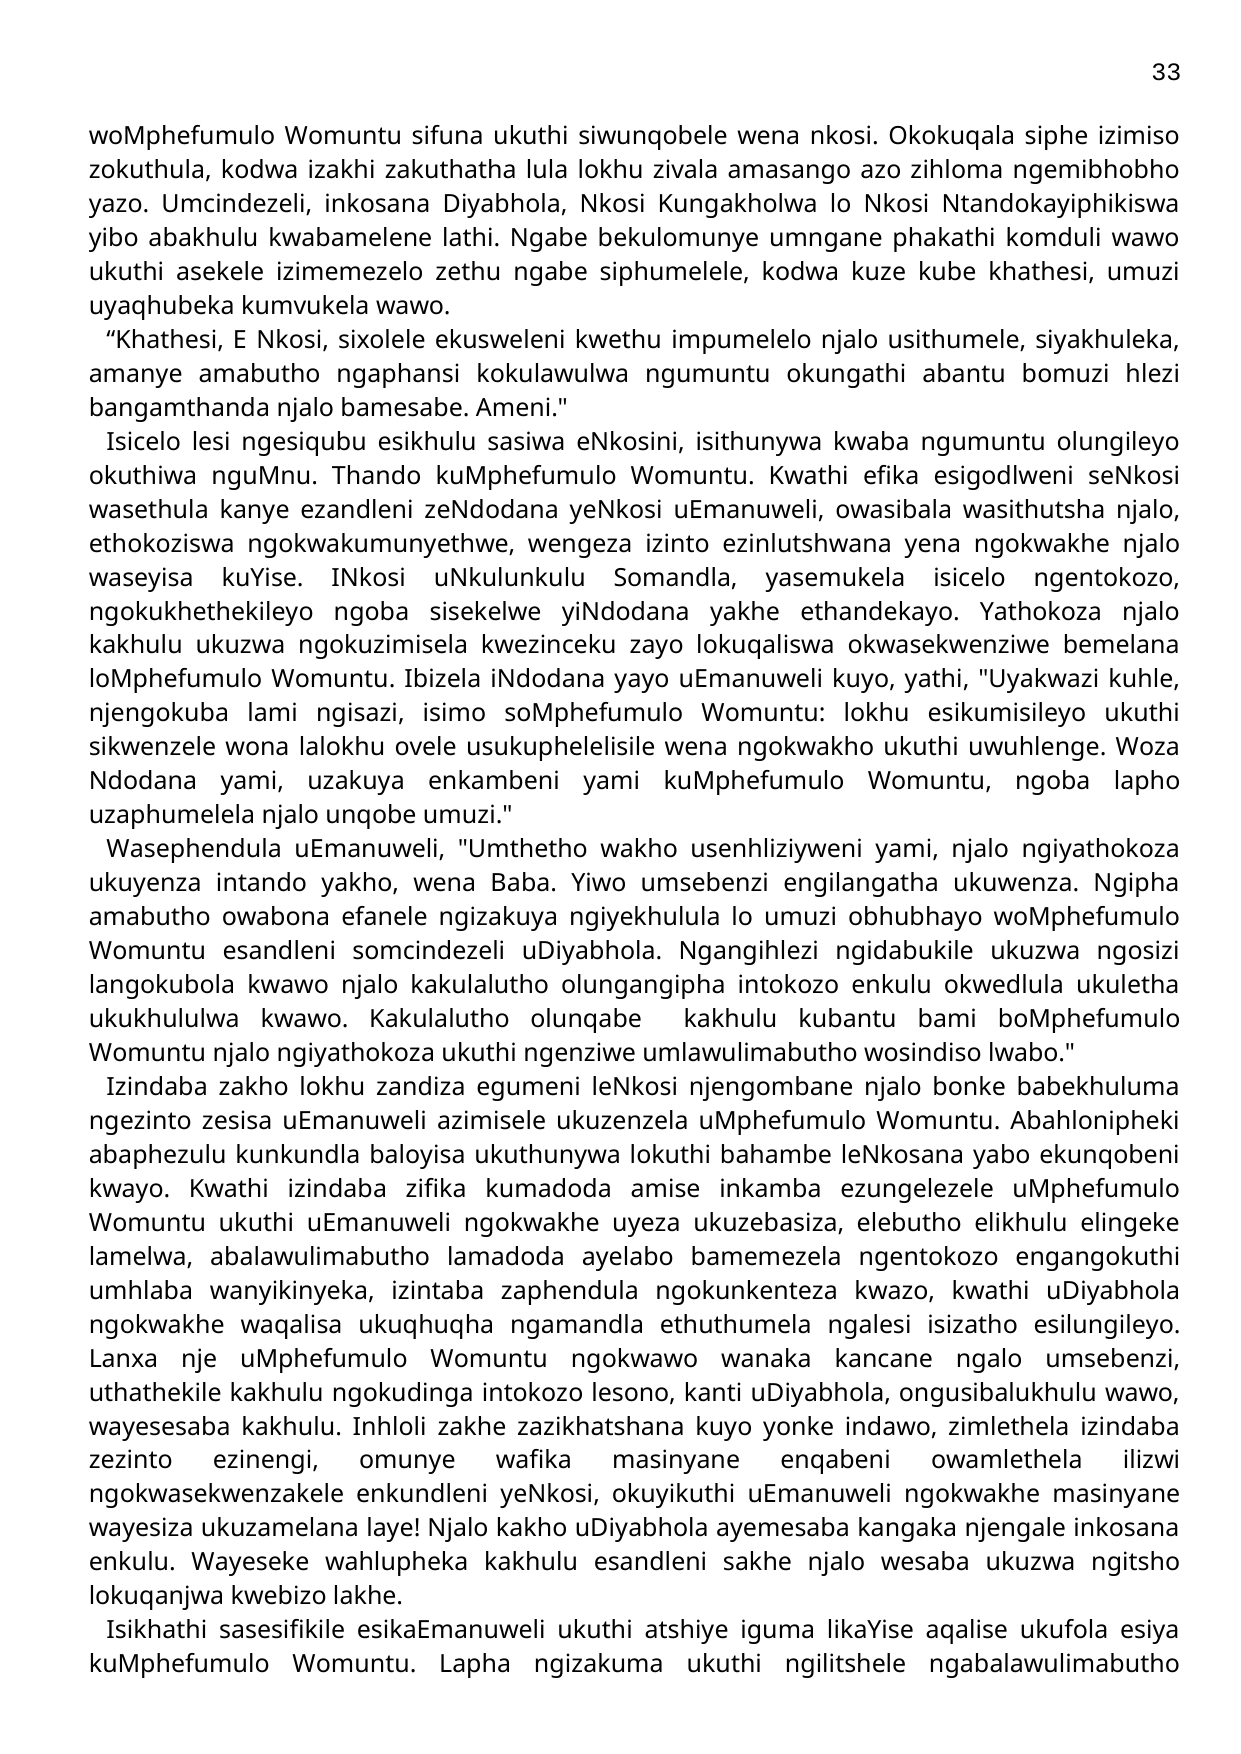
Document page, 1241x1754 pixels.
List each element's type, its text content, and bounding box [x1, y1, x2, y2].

text “Khathesi, E Nkosi, sixolele ekusweleni kwethu impumelelo njalo usithumele, siyakhuleka, amanye amabutho ngaphansi kokulawulwa ngumuntu okungathi abantu bomuzi hlezi bangamthanda njalo bamesabe. Ameni." [88, 322, 1181, 424]
text Isikhathi sasesifikile esikaEmanuweli ukuthi atshiye iguma likaYise aqalise ukufola esiya kuMphefumulo Womuntu. Lapha ngizakuma ukuthi ngilitshele ngabalawulimabutho [88, 1612, 1181, 1680]
text Wasephendula uEmanuweli, "Umthetho wakho usenhliziyweni yami, njalo ngiyathokoza ukuyenza intando yakho, wena Baba. Yiwo umsebenzi engilangatha ukuwenza. Ngipha amabutho owabona efanele ngizakuya ngiyekhulula lo umuzi obhubhayo woMphefumulo Womuntu esandleni somcindezeli uDiyabhola. Ngangihlezi ngidabukile ukuzwa ngosizi langokubola kwawo njalo kakulalutho olungangipha intokozo enkulu okwedlula ukuletha ukukhululwa kwawo. Kakulalutho olunqabe kakhulu kubantu bami boMphefumulo Womuntu njalo ngiyathokoza ukuthi ngenziwe umlawulimabutho wosindiso lwabo." [88, 831, 1181, 1069]
text Izindaba zakho lokhu zandiza egumeni leNkosi njengombane njalo bonke babekhuluma ngezinto zesisa uEmanuweli azimisele ukuzenzela uMphefumulo Womuntu. Abahlonipheki abaphezulu kunkundla baloyisa ukuthunywa lokuthi bahambe leNkosana yabo ekunqobeni kwayo. Kwathi izindaba zifika kumadoda amise inkamba ezungelezele uMphefumulo Womuntu ukuthi uEmanuweli ngokwakhe uyeza ukuzebasiza, elebutho elikhulu elingeke lamelwa, abalawulimabutho lamadoda ayelabo bamemezela ngentokozo engangokuthi umhlaba wanyikinyeka, izintaba zaphendula ngokunkenteza kwazo, kwathi uDiyabhola ngokwakhe waqalisa ukuqhuqha ngamandla ethuthumela ngalesi isizatho esilungileyo. Lanxa nje uMphefumulo Womuntu ngokwawo wanaka kancane ngalo umsebenzi, uthathekile kakhulu ngokudinga intokozo lesono, kanti uDiyabhola, ongusibalukhulu wawo, wayesesaba kakhulu. Inhloli zakhe zazikhatshana kuyo yonke indawo, zimlethela izindaba zezinto ezinengi, omunye wafika masinyane enqabeni owamlethela ilizwi ngokwasekwenzakele enkundleni yeNkosi, okuyikuthi uEmanuweli ngokwakhe masinyane wayesiza ukuzamelana laye! Njalo kakho uDiyabhola ayemesaba kangaka njengale inkosana enkulu. Wayeseke wahlupheka kakhulu esandleni sakhe njalo wesaba ukuzwa ngitsho lokuqanjwa kwebizo lakhe. [88, 1069, 1181, 1612]
text Isicelo lesi ngesiqubu esikhulu sasiwa eNkosini, isithunywa kwaba ngumuntu olungileyo okuthiwa nguMnu. Thando kuMphefumulo Womuntu. Kwathi efika esigodlweni seNkosi wasethula kanye ezandleni zeNdodana yeNkosi uEmanuweli, owasibala wasithutsha njalo, ethokoziswa ngokwakumunyethwe, wengeza izinto ezinlutshwana yena ngokwakhe njalo waseyisa kuYise. INkosi uNkulunkulu Somandla, yasemukela isicelo ngentokozo, ngokukhethekileyo ngoba sisekelwe yiNdodana yakhe ethandekayo. Yathokoza njalo kakhulu ukuzwa ngokuzimisela kwezinceku zayo lokuqaliswa okwasekwenziwe bemelana loMphefumulo Womuntu. Ibizela iNdodana yayo uEmanuweli kuyo, yathi, "Uyakwazi kuhle, njengokuba lami ngisazi, isimo soMphefumulo Womuntu: lokhu esikumisileyo ukuthi sikwenzele wona lalokhu ovele usukuphelelisile wena ngokwakho ukuthi uwuhlenge. Woza Ndodana yami, uzakuya enkambeni yami kuMphefumulo Womuntu, ngoba lapho uzaphumelela njalo unqobe umuzi." [88, 424, 1181, 831]
text woMphefumulo Womuntu sifuna ukuthi siwunqobele wena nkosi. Okokuqala siphe izimiso zokuthula, kodwa izakhi zakuthatha lula lokhu zivala amasango azo zihloma ngemibhobho yazo. Umcindezeli, inkosana Diyabhola, Nkosi Kungakholwa lo Nkosi Ntandokayiphikiswa yibo abakhulu kwabamelene lathi. Ngabe bekulomunye umngane phakathi komduli wawo ukuthi asekele izimemezelo zethu ngabe siphumelele, kodwa kuze kube khathesi, umuzi uyaqhubeka kumvukela wawo. [88, 118, 1181, 322]
